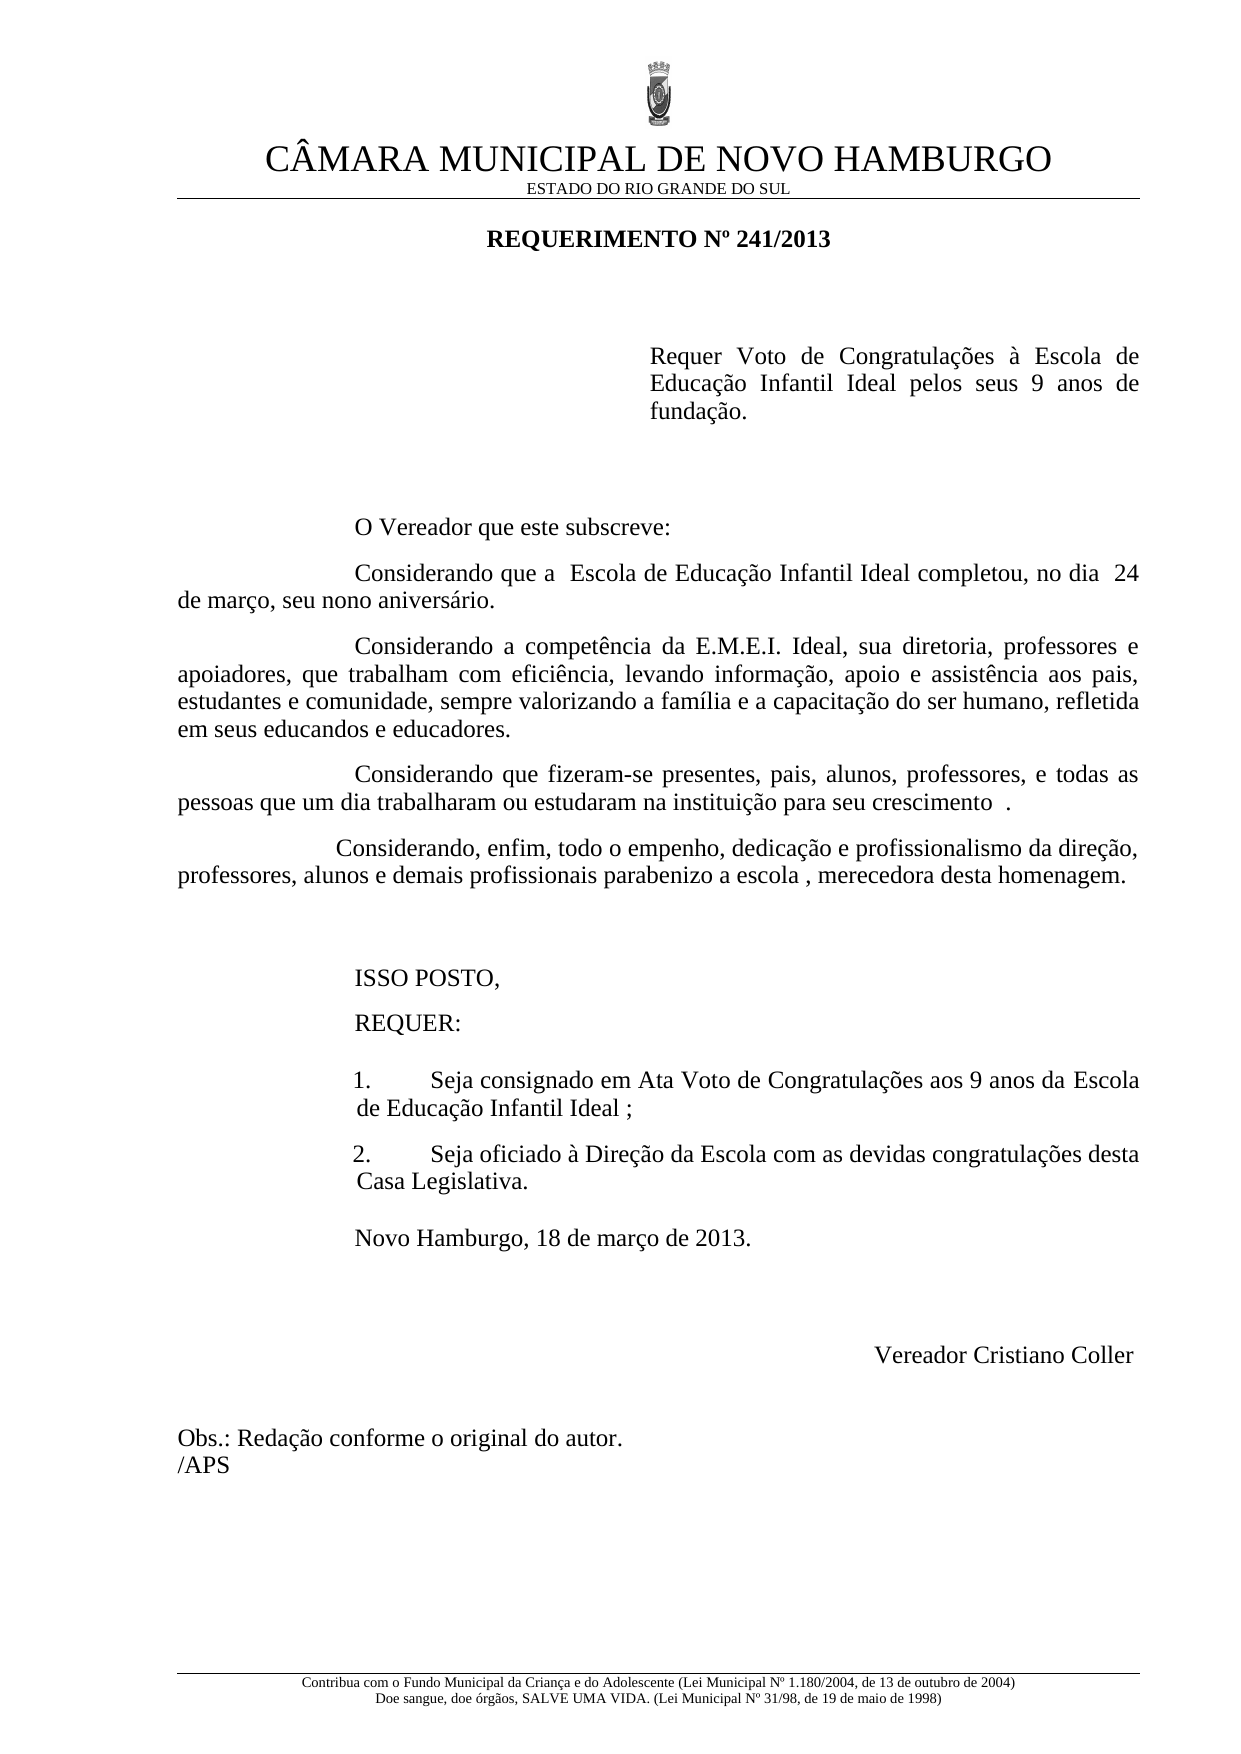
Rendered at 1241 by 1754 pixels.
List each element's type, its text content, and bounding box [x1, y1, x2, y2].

text /APS [177, 1452, 1140, 1479]
text REQUER: [177, 1009, 1140, 1037]
text O Vereador que este subscreve: [177, 513, 1140, 541]
text Requer Voto de Congratulações à Escola de Educação Infantil Ideal pelos seus 9 anos de fundação. [649, 342, 1140, 425]
text ISSO POSTO, [177, 964, 1140, 992]
text Novo Hamburgo, 18 de março de 2013. [177, 1224, 1140, 1252]
title REQUERIMENTO Nº 241/2013 [177, 226, 1140, 253]
text Obs.: Redação conforme o original do autor. [177, 1424, 1140, 1452]
text Considerando que fizeram-se presentes, pais, alunos, professores, e todas as pessoas que um dia trabalharam ou estudaram na instituição para seu crescimento . [177, 761, 1140, 816]
text Considerando a competência da E.M.E.I. Ideal, sua diretoria, professores e apoiadores, que trabalham com eficiência, levando informação, apoio e assistência aos pais, estudantes e comunidade, sempre valorizando a família e a capacitação do ser humano, refletida em seus educandos e educadores. [177, 632, 1140, 743]
text 2. Seja oficiado à Direção da Escola com as devidas congratulações desta Casa Legislativa. [352, 1140, 1140, 1195]
text Vereador Cristiano Coller [177, 1341, 1140, 1368]
text 1. Seja consignado em Ata Voto de Congratulações aos 9 anos da Escola de Educação Infantil Ideal ; [352, 1067, 1140, 1122]
text Considerando que a Escola de Educação Infantil Ideal completou, no dia 24 de março, seu nono aniversário. [177, 559, 1140, 614]
text Considerando, enfim, todo o empenho, dedicação e profissionalismo da direção, professores, alunos e demais profissionais parabenizo a escola , merecedora desta homenagem. [177, 834, 1140, 889]
